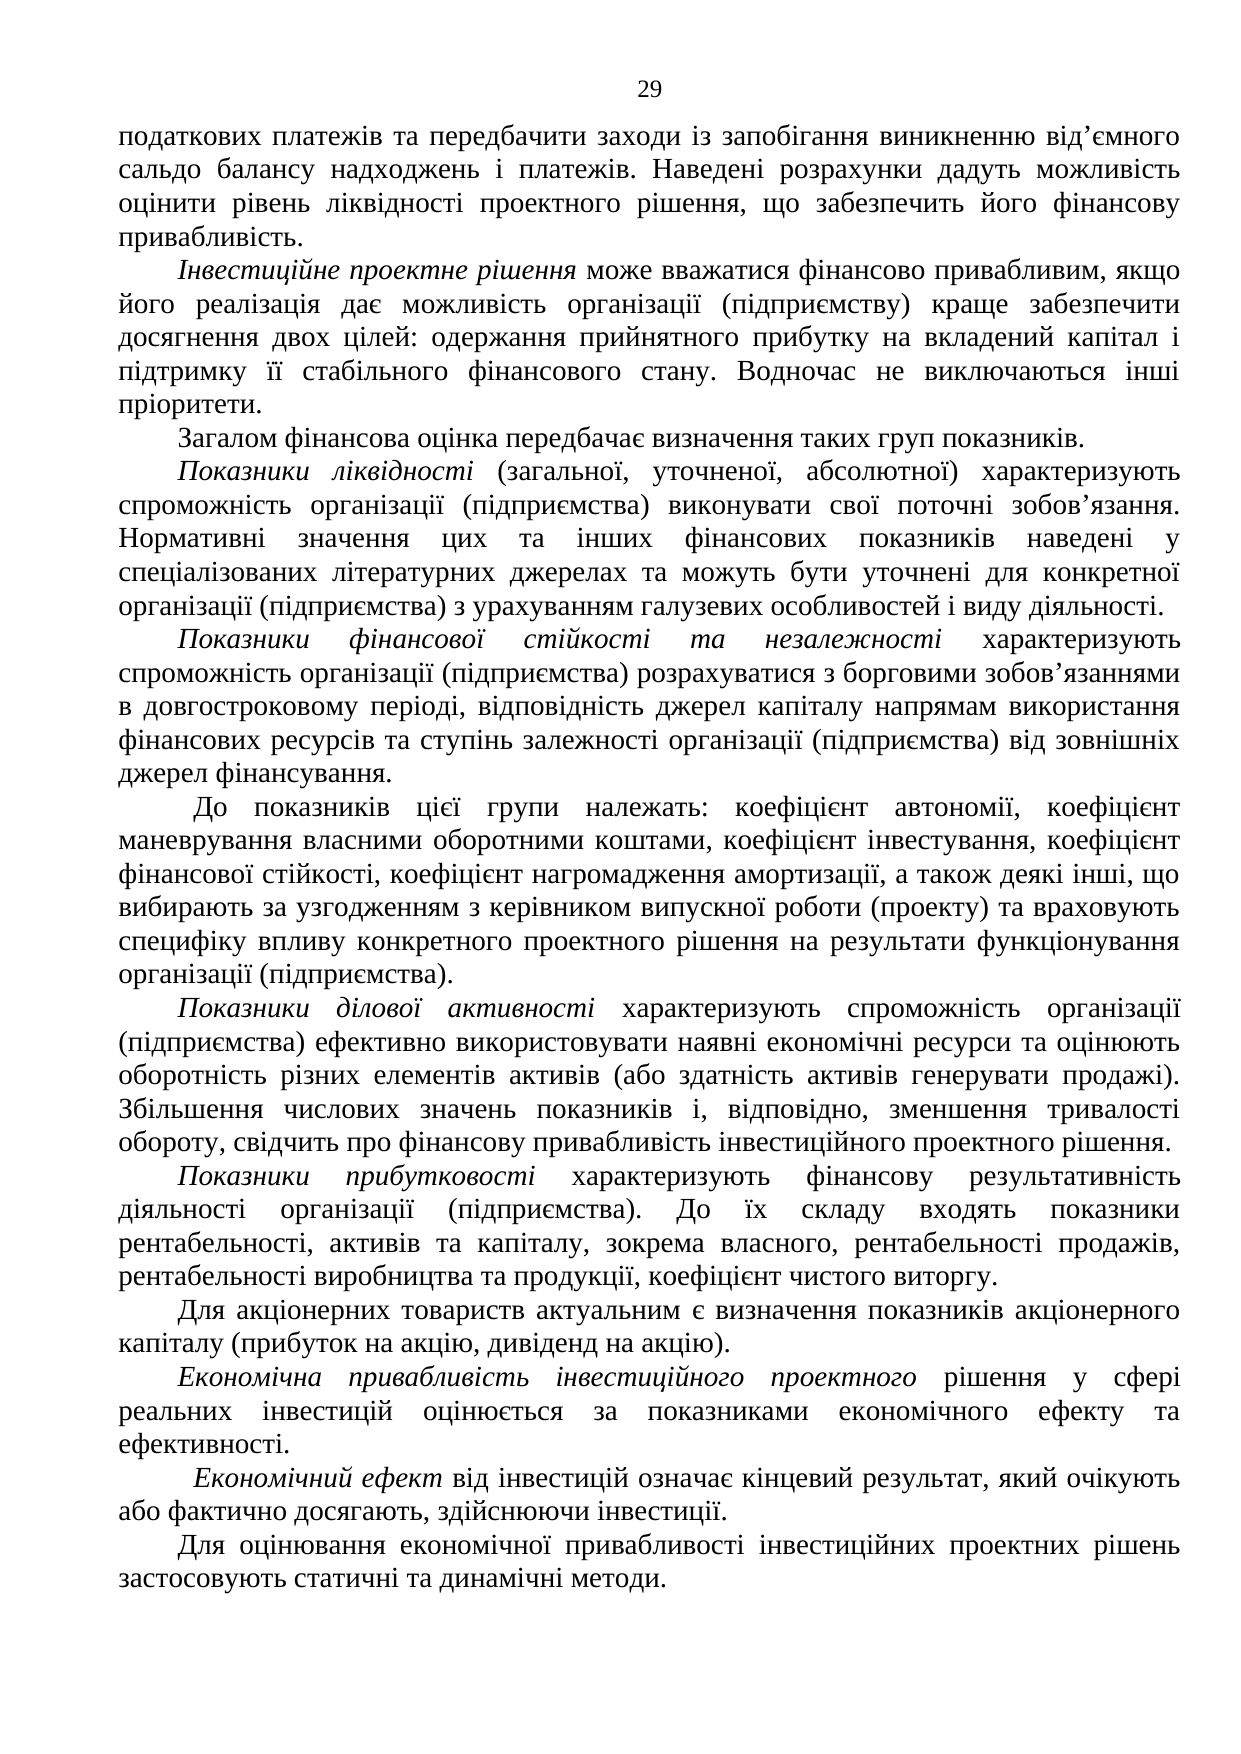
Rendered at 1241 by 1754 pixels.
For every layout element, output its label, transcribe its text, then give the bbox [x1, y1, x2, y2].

text До показників цієї групи належать: коефіцієнт автономії, коефіцієнт маневрування власними оборотними коштами, коефіцієнт інвестування, коефіцієнт фінансової стійкості, коефіцієнт нагромадження амортизації, а також деякі інші, що вибирають за узгодженням з керівником випускної роботи (проекту) та враховують специфіку впливу конкретного проектного рішення на результати функціонування організації (підприємства). [118, 789, 1181, 990]
text Загалом фінансова оцінка передбачає визначення таких груп показників. [118, 420, 1181, 453]
text Показники прибутковості характеризують фінансову результативність діяльності організації (підприємства). До їх складу входять показники рентабельності, активів та капіталу, зокрема власного, рентабельності продажів, рентабельності виробництва та продукції, коефіцієнт чистого виторгу. [118, 1158, 1181, 1292]
text Показники фінансової стійкості та незалежності характеризують спроможність організації (підприємства) розрахуватися з борговими зобов’язаннями в довгостроковому періоді, відповідність джерел капіталу напрямам використання фінансових ресурсів та ступінь залежності організації (підприємства) від зовнішніх джерел фінансування. [118, 621, 1181, 789]
text Показники ліквідності (загальної, уточненої, абсолютної) характеризують спроможність організації (підприємства) виконувати свої поточні зобов’язання. Нормативні значення цих та інших фінансових показників наведені у спеціалізованих літературних джерелах та можуть бути уточнені для конкретної організації (підприємства) з урахуванням галузевих особливостей і виду діяльності. [118, 453, 1181, 621]
text Економічна привабливість інвестиційного проектного рішення у сфері реальних інвестицій оцінюється за показниками економічного ефекту та ефективності. [118, 1359, 1181, 1460]
text Економічний ефект від інвестицій означає кінцевий результат, який очікують або фактично досягають, здійснюючи інвестиції. [118, 1460, 1181, 1527]
text Для оцінювання економічної привабливості інвестиційних проектних рішень застосовують статичні та динамічні методи. [118, 1527, 1181, 1594]
text Для акціонерних товариств актуальним є визначення показників акціонерного капіталу (прибуток на акцію, дивіденд на акцію). [118, 1292, 1181, 1359]
text податкових платежів та передбачити заходи із запобігання виникненню від’ємного сальдо балансу надходжень і платежів. Наведені розрахунки дадуть можливість оцінити рівень ліквідності проектного рішення, що забезпечить його фінансову привабливість. [118, 118, 1181, 252]
text Інвестиційне проектне рішення може вважатися фінансово привабливим, якщо його реалізація дає можливість організації (підприємству) краще забезпечити досягнення двох цілей: одержання прийнятного прибутку на вкладений капітал і підтримку її стабільного фінансового стану. Водночас не виключаються інші пріоритети. [118, 252, 1181, 420]
text Показники ділової активності характеризують спроможність організації (підприємства) ефективно використовувати наявні економічні ресурси та оцінюють оборотність різних елементів активів (або здатність активів генерувати продажі). Збільшення числових значень показників і, відповідно, зменшення тривалості обороту, свідчить про фінансову привабливість інвестиційного проектного рішення. [118, 990, 1181, 1158]
